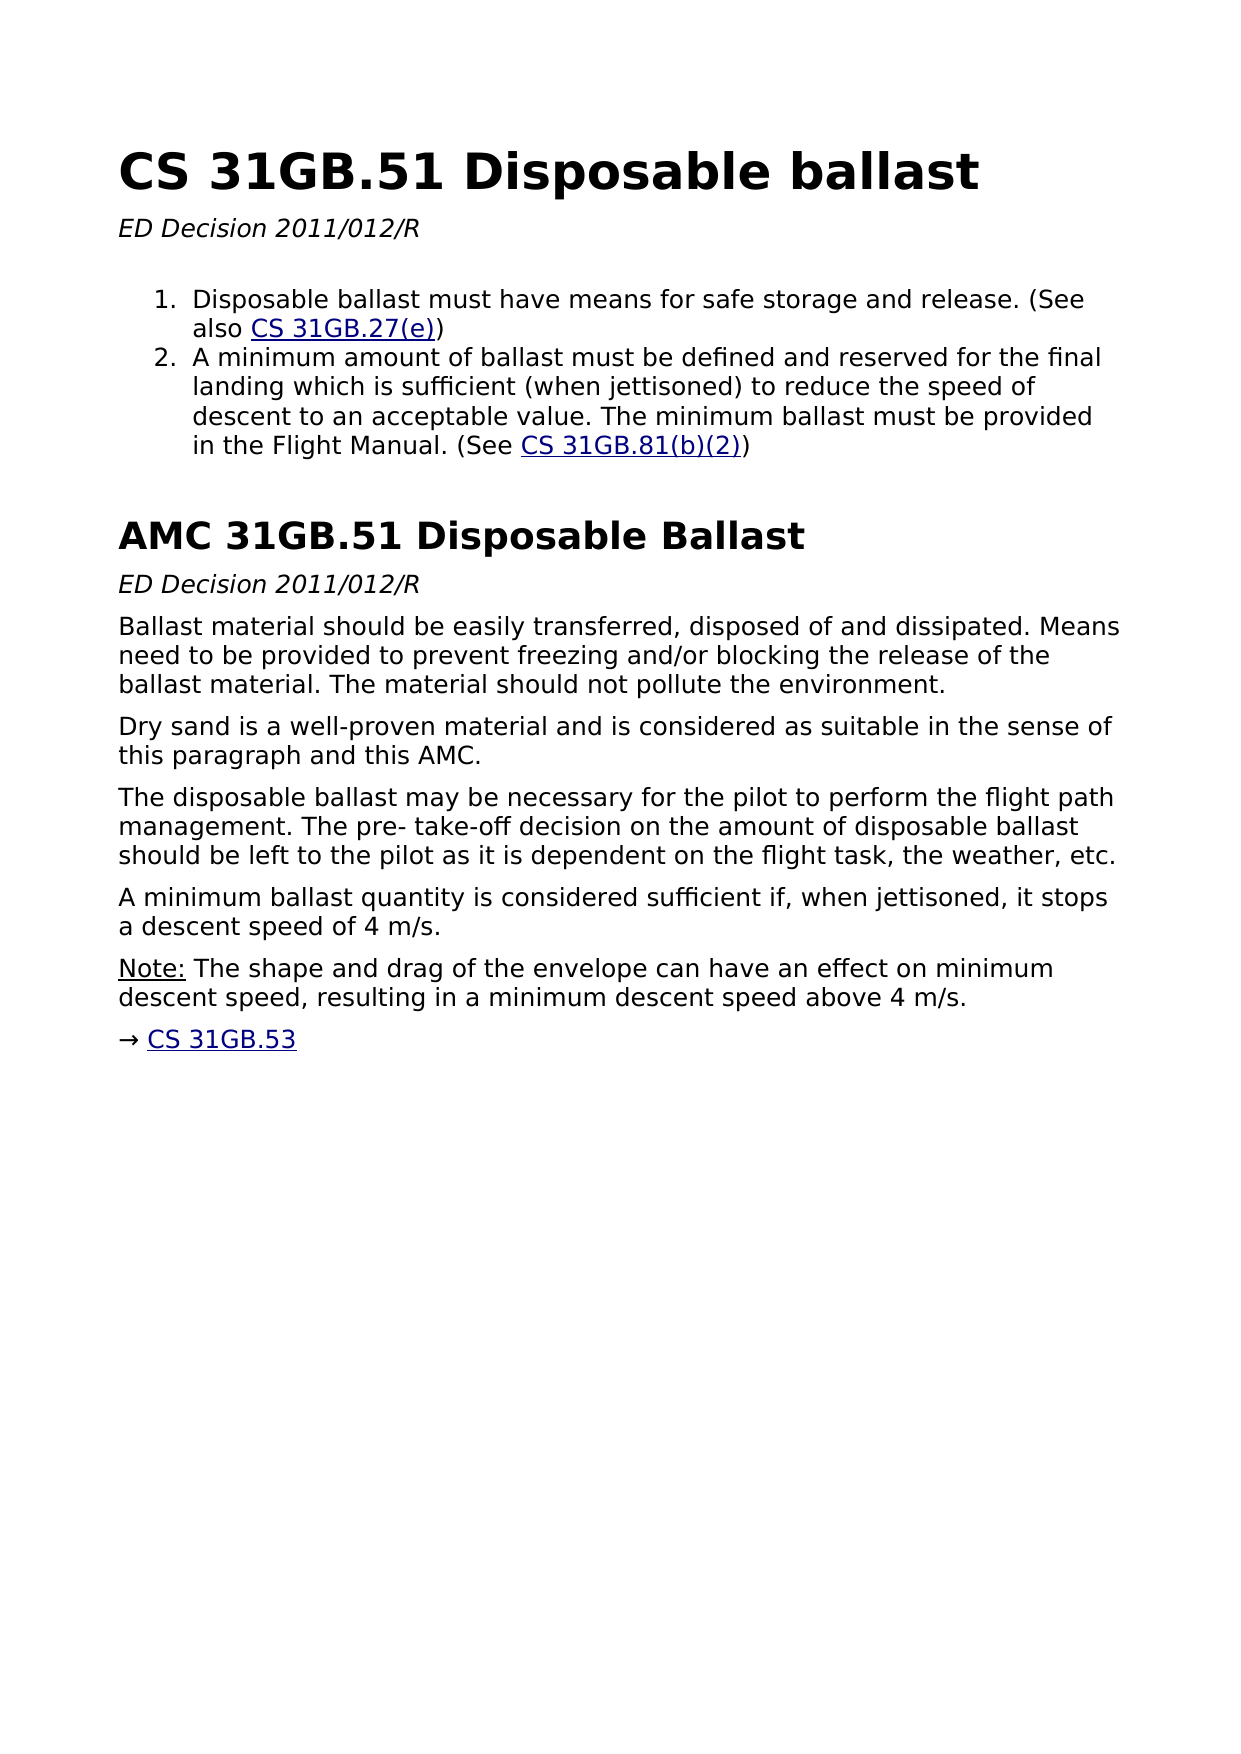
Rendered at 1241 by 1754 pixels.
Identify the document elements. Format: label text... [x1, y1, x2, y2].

text Ballast material should be easily transferred, disposed of and dissipated. Means need to be provided to prevent freezing and/or blocking the release of the ballast material. The material should not pollute the environment. [118, 612, 1122, 700]
subtitle AMC 31GB.51 Disposable Ballast [118, 514, 1122, 558]
text → CS 31GB.53 [118, 1025, 1122, 1054]
text A minimum ballast quantity is considered sufficient if, when jettisoned, it stops a descent speed of 4 m/s. [118, 883, 1122, 941]
text The disposable ballast may be necessary for the pilot to perform the flight path management. The pre- take-off decision on the amount of disposable ballast should be left to the pilot as it is dependent on the flight task, the weather, etc. [118, 783, 1122, 871]
list Disposable ballast must have means for safe storage and release. (See also CS 31GB.27(e)) [177, 285, 1122, 343]
subtitle CS 31GB.51 Disposable ballast [118, 143, 1122, 201]
text ED Decision 2011/012/R [118, 571, 1122, 600]
text Dry sand is a well-proven material and is considered as suitable in the sense of this paragraph and this AMC. [118, 712, 1122, 771]
text Note: The shape and drag of the envelope can have an effect on minimum descent speed, resulting in a minimum descent speed above 4 m/s. [118, 954, 1122, 1012]
text ED Decision 2011/012/R [118, 214, 1122, 243]
list A minimum amount of ballast must be defined and reserved for the final landing which is sufficient (when jettisoned) to reduce the speed of descent to an acceptable value. The minimum ballast must be provided in the Flight Manual. (See CS 31GB.81(b)(2)) [177, 343, 1122, 460]
